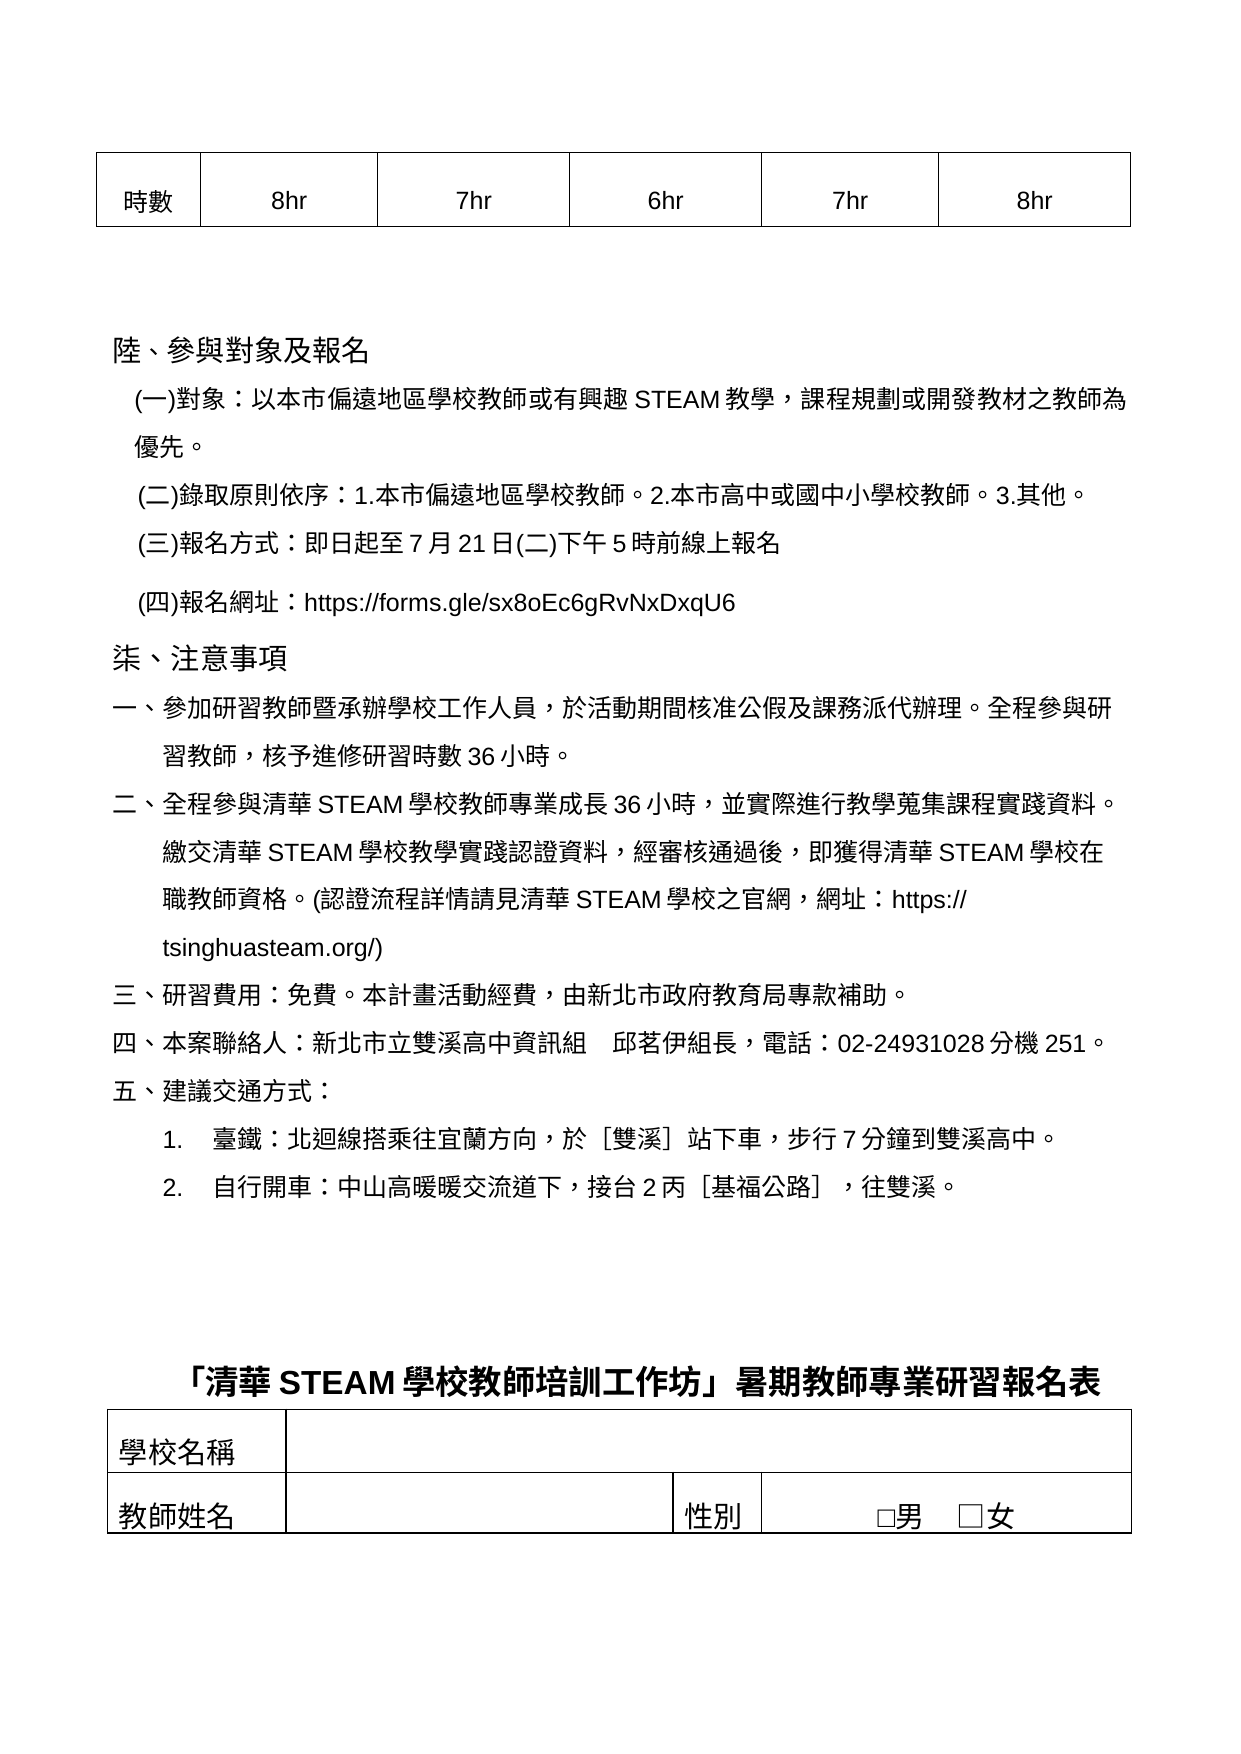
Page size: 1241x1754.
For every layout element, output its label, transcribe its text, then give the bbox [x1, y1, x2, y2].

list 自行開車：中山高暖暖交流道下，接台2丙［基福公路］，往雙溪。 [162, 1158, 1128, 1206]
table_header 學校名稱 [108, 1410, 285, 1472]
table_cell 6hr [570, 153, 761, 226]
text 陸、參與對象及報名 [112, 323, 1128, 371]
text 三、研習費用：免費。本計畫活動經費，由新北市政府教育局專款補助。 [112, 966, 1128, 1014]
text 二、全程參與清華STEAM學校教師專業成長36小時，並實際進行教學蒐集課程實踐資料。 繳交清華STEAM學校教學實踐認證資料，經審核通過後，即獲得清華STEAM學校在職教師資格。(認證流程詳情請見清華STEAM學校之官網，網址：https://tsinghuasteam.org/) [112, 775, 1128, 966]
table_cell 性別 [674, 1473, 761, 1532]
table_cell 8hr [939, 153, 1130, 226]
table_cell 8hr [201, 153, 377, 226]
text (一)對象：以本市偏遠地區學校教師或有興趣STEAM教學，課程規劃或開發教材之教師為優先。 [134, 371, 1128, 466]
table_cell □男 □女 [762, 1473, 1131, 1532]
table_cell 時數 [97, 153, 200, 226]
text (四)報名網址：https://forms.gle/sx8oEc6gRvNxDxqU6 [137, 573, 1128, 621]
text 四、本案聯絡人：新北市立雙溪高中資訊組 邱茗伊組長，電話：02-24931028分機251。 [112, 1014, 1128, 1062]
text 五、建議交通方式： [112, 1062, 1128, 1110]
text 一、參加研習教師暨承辦學校工作人員，於活動期間核准公假及課務派代辦理。全程參與研習教師，核予進修研習時數36小時。 [112, 679, 1128, 775]
table_cell 7hr [378, 153, 569, 226]
text (二)錄取原則依序：1.本市偏遠地區學校教師。2.本市高中或國中小學校教師。3.其他。 [137, 466, 1128, 514]
table_header [287, 1410, 1131, 1472]
table_cell 教師姓名 [108, 1473, 285, 1532]
text 「清華STEAM學校教師培訓工作坊」暑期教師專業研習報名表 [37, 1338, 1237, 1401]
text (三)報名方式：即日起至7月21日(二)下午5時前線上報名 [137, 514, 1128, 562]
table_cell 7hr [762, 153, 938, 226]
list 臺鐵：北迴線搭乘往宜蘭方向，於［雙溪］站下車，步行7分鐘到雙溪高中。 [162, 1110, 1128, 1158]
table_cell [287, 1473, 672, 1532]
text 柒、注意事項 [112, 631, 1128, 679]
